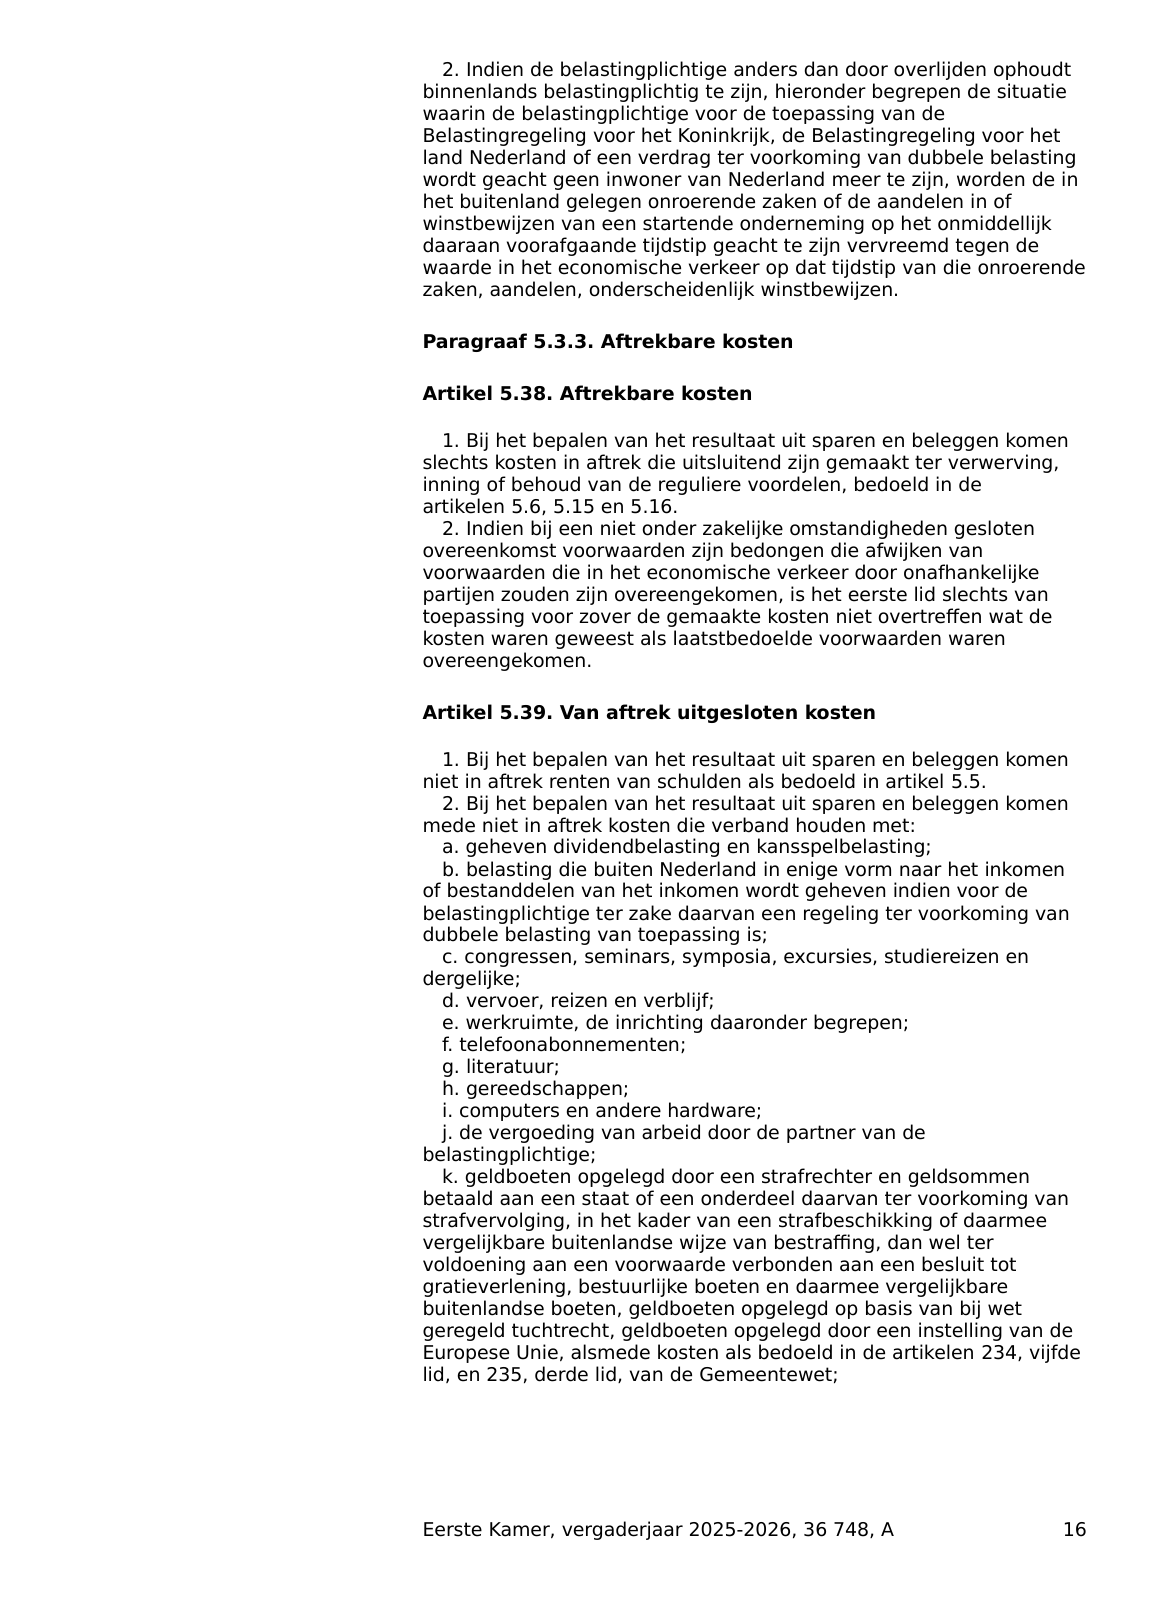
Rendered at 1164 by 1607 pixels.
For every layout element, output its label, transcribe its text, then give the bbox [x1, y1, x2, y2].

text a. geheven dividendbelasting en kansspelbelasting; [422, 836, 1087, 858]
text b. belasting die buiten Nederland in enige vorm naar het inkomen of bestanddelen van het inkomen wordt geheven indien voor de belastingplichtige ter zake daarvan een regeling ter voorkoming van dubbele belasting van toepassing is; [422, 858, 1087, 946]
text 1. Bij het bepalen van het resultaat uit sparen en beleggen komen niet in aftrek renten van schulden als bedoeld in artikel 5.5. [422, 748, 1087, 792]
subtitle Paragraaf 5.3.3. Aftrekbare kosten [422, 331, 1087, 353]
text f. telefoonabonnementen; [422, 1034, 1087, 1056]
text j. de vergoeding van arbeid door de partner van de belastingplichtige; [422, 1122, 1087, 1166]
text c. congressen, seminars, symposia, excursies, studiereizen en dergelijke; [422, 946, 1087, 990]
text 1. Bij het bepalen van het resultaat uit sparen en beleggen komen slechts kosten in aftrek die uitsluitend zijn gemaakt ter verwerving, inning of behoud van de reguliere voordelen, bedoeld in de artikelen 5.6, 5.15 en 5.16. [422, 430, 1087, 518]
subtitle Artikel 5.39. Van aftrek uitgesloten kosten [422, 702, 1087, 723]
text 2. Indien de belastingplichtige anders dan door overlijden ophoudt binnenlands belastingplichtig te zijn, hieronder begrepen de situatie waarin de belastingplichtige voor de toepassing van de Belastingregeling voor het Koninkrijk, de Belastingregeling voor het land Nederland of een verdrag ter voorkoming van dubbele belasting wordt geacht geen inwoner van Nederland meer te zijn, worden de in het buitenland gelegen onroerende zaken of de aandelen in of winstbewijzen van een startende onderneming op het onmiddellijk daaraan voorafgaande tijdstip geacht te zijn vervreemd tegen de waarde in het economische verkeer op dat tijdstip van die onroerende zaken, aandelen, onderscheidenlijk winstbewijzen. [422, 59, 1087, 301]
text i. computers en andere hardware; [422, 1100, 1087, 1122]
text 2. Indien bij een niet onder zakelijke omstandigheden gesloten overeenkomst voorwaarden zijn bedongen die afwijken van voorwaarden die in het economische verkeer door onafhankelijke partijen zouden zijn overeengekomen, is het eerste lid slechts van toepassing voor zover de gemaakte kosten niet overtreffen wat de kosten waren geweest als laatstbedoelde voorwaarden waren overeengekomen. [422, 518, 1087, 672]
text e. werkruimte, de inrichting daaronder begrepen; [422, 1012, 1087, 1034]
text h. gereedschappen; [422, 1078, 1087, 1100]
text g. literatuur; [422, 1056, 1087, 1078]
text 2. Bij het bepalen van het resultaat uit sparen en beleggen komen mede niet in aftrek kosten die verband houden met: [422, 792, 1087, 836]
subtitle Artikel 5.38. Aftrekbare kosten [422, 383, 1087, 405]
text d. vervoer, reizen en verblijf; [422, 990, 1087, 1012]
text k. geldboeten opgelegd door een strafrechter en geldsommen betaald aan een staat of een onderdeel daarvan ter voorkoming van strafvervolging, in het kader van een strafbeschikking of daarmee vergelijkbare buitenlandse wijze van bestraffing, dan wel ter voldoening aan een voorwaarde verbonden aan een besluit tot gratieverlening, bestuurlijke boeten en daarmee vergelijkbare buitenlandse boeten, geldboeten opgelegd op basis van bij wet geregeld tuchtrecht, geldboeten opgelegd door een instelling van de Europese Unie, alsmede kosten als bedoeld in de artikelen 234, vijfde lid, en 235, derde lid, van de Gemeentewet; [422, 1166, 1087, 1386]
